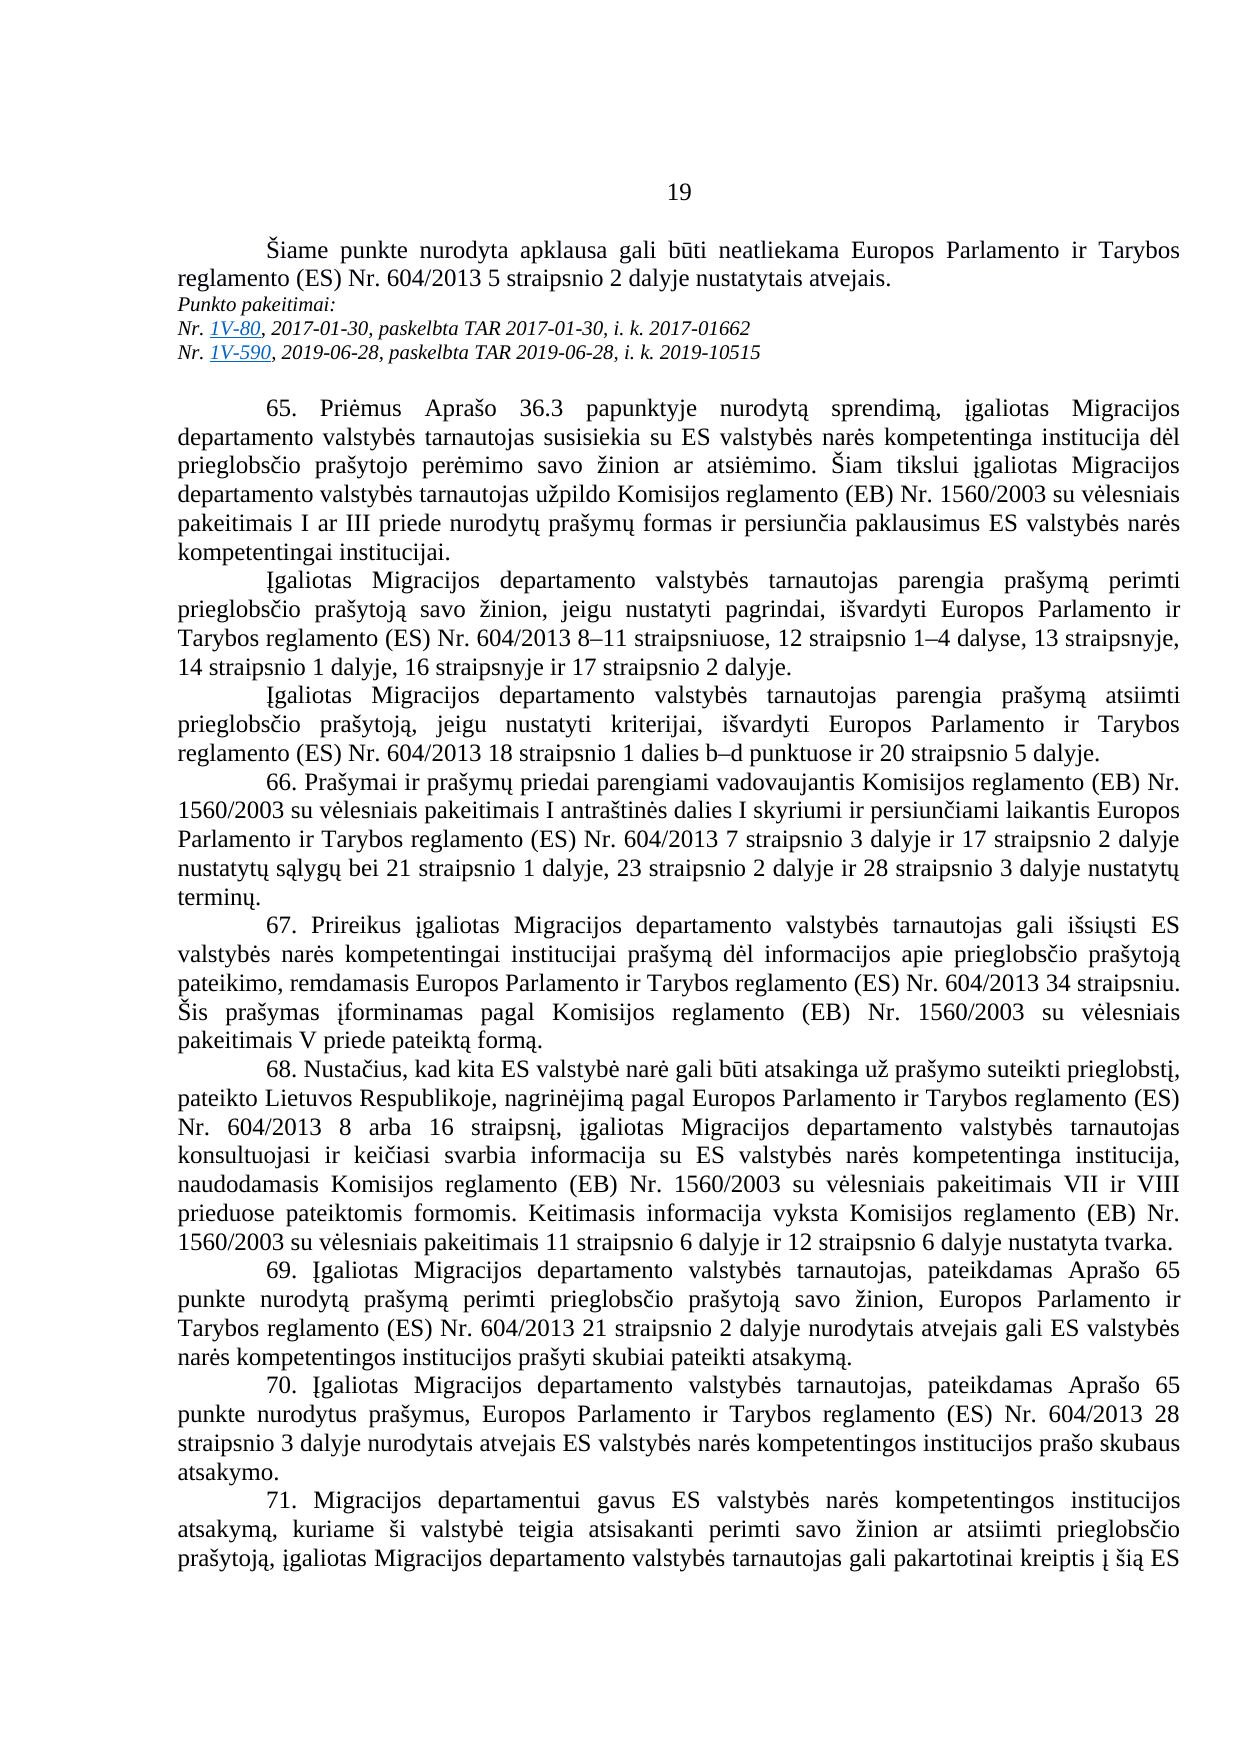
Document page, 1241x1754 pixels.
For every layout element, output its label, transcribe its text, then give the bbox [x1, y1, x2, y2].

text Nr. 1V-80, 2017-01-30, paskelbta TAR 2017-01-30, i. k. 2017-01662 [177, 316, 1181, 340]
text 68. Nustačius, kad kita ES valstybė narė gali būti atsakinga už prašymo suteikti prieglobstį, pateikto Lietuvos Respublikoje, nagrinėjimą pagal Europos Parlamento ir Tarybos reglamento (ES) Nr. 604/2013 8 arba 16 straipsnį, įgaliotas Migracijos departamento valstybės tarnautojas konsultuojasi ir keičiasi svarbia informacija su ES valstybės narės kompetentinga institucija, naudodamasis Komisijos reglamento (EB) Nr. 1560/2003 su vėlesniais pakeitimais VII ir VIII prieduose pateiktomis formomis. Keitimasis informacija vyksta Komisijos reglamento (EB) Nr. 1560/2003 su vėlesniais pakeitimais 11 straipsnio 6 dalyje ir 12 straipsnio 6 dalyje nustatyta tvarka. [177, 1054, 1181, 1256]
text 71. Migracijos departamentui gavus ES valstybės narės kompetentingos institucijos atsakymą, kuriame ši valstybė teigia atsisakanti perimti savo žinion ar atsiimti prieglobsčio prašytoją, įgaliotas Migracijos departamento valstybės tarnautojas gali pakartotinai kreiptis į šią ES [177, 1486, 1181, 1572]
text Įgaliotas Migracijos departamento valstybės tarnautojas parengia prašymą atsiimti prieglobsčio prašytoją, jeigu nustatyti kriterijai, išvardyti Europos Parlamento ir Tarybos reglamento (ES) Nr. 604/2013 18 straipsnio 1 dalies b–d punktuose ir 20 straipsnio 5 dalyje. [177, 681, 1181, 767]
text Šiame punkte nurodyta apklausa gali būti neatliekama Europos Parlamento ir Tarybos reglamento (ES) Nr. 604/2013 5 straipsnio 2 dalyje nustatytais atvejais. [177, 235, 1181, 292]
text Nr. 1V-590, 2019-06-28, paskelbta TAR 2019-06-28, i. k. 2019-10515 [177, 340, 1181, 364]
text 67. Prireikus įgaliotas Migracijos departamento valstybės tarnautojas gali išsiųsti ES valstybės narės kompetentingai institucijai prašymą dėl informacijos apie prieglobsčio prašytoją pateikimo, remdamasis Europos Parlamento ir Tarybos reglamento (ES) Nr. 604/2013 34 straipsniu. Šis prašymas įforminamas pagal Komisijos reglamento (EB) Nr. 1560/2003 su vėlesniais pakeitimais V priede pateiktą formą. [177, 911, 1181, 1054]
text 66. Prašymai ir prašymų priedai parengiami vadovaujantis Komisijos reglamento (EB) Nr. 1560/2003 su vėlesniais pakeitimais I antraštinės dalies I skyriumi ir persiunčiami laikantis Europos Parlamento ir Tarybos reglamento (ES) Nr. 604/2013 7 straipsnio 3 dalyje ir 17 straipsnio 2 dalyje nustatytų sąlygų bei 21 straipsnio 1 dalyje, 23 straipsnio 2 dalyje ir 28 straipsnio 3 dalyje nustatytų terminų. [177, 767, 1181, 911]
text 65. Priėmus Aprašo 36.3 papunktyje nurodytą sprendimą, įgaliotas Migracijos departamento valstybės tarnautojas susisiekia su ES valstybės narės kompetentinga institucija dėl prieglobsčio prašytojo perėmimo savo žinion ar atsiėmimo. Šiam tikslui įgaliotas Migracijos departamento valstybės tarnautojas užpildo Komisijos reglamento (EB) Nr. 1560/2003 su vėlesniais pakeitimais I ar III priede nurodytų prašymų formas ir persiunčia paklausimus ES valstybės narės kompetentingai institucijai. [177, 393, 1181, 566]
text Įgaliotas Migracijos departamento valstybės tarnautojas parengia prašymą perimti prieglobsčio prašytoją savo žinion, jeigu nustatyti pagrindai, išvardyti Europos Parlamento ir Tarybos reglamento (ES) Nr. 604/2013 8–11 straipsniuose, 12 straipsnio 1–4 dalyse, 13 straipsnyje, 14 straipsnio 1 dalyje, 16 straipsnyje ir 17 straipsnio 2 dalyje. [177, 566, 1181, 681]
text 69. Įgaliotas Migracijos departamento valstybės tarnautojas, pateikdamas Aprašo 65 punkte nurodytą prašymą perimti prieglobsčio prašytoją savo žinion, Europos Parlamento ir Tarybos reglamento (ES) Nr. 604/2013 21 straipsnio 2 dalyje nurodytais atvejais gali ES valstybės narės kompetentingos institucijos prašyti skubiai pateikti atsakymą. [177, 1256, 1181, 1371]
text Punkto pakeitimai: [177, 292, 1181, 316]
text 70. Įgaliotas Migracijos departamento valstybės tarnautojas, pateikdamas Aprašo 65 punkte nurodytus prašymus, Europos Parlamento ir Tarybos reglamento (ES) Nr. 604/2013 28 straipsnio 3 dalyje nurodytais atvejais ES valstybės narės kompetentingos institucijos prašo skubaus atsakymo. [177, 1371, 1181, 1486]
